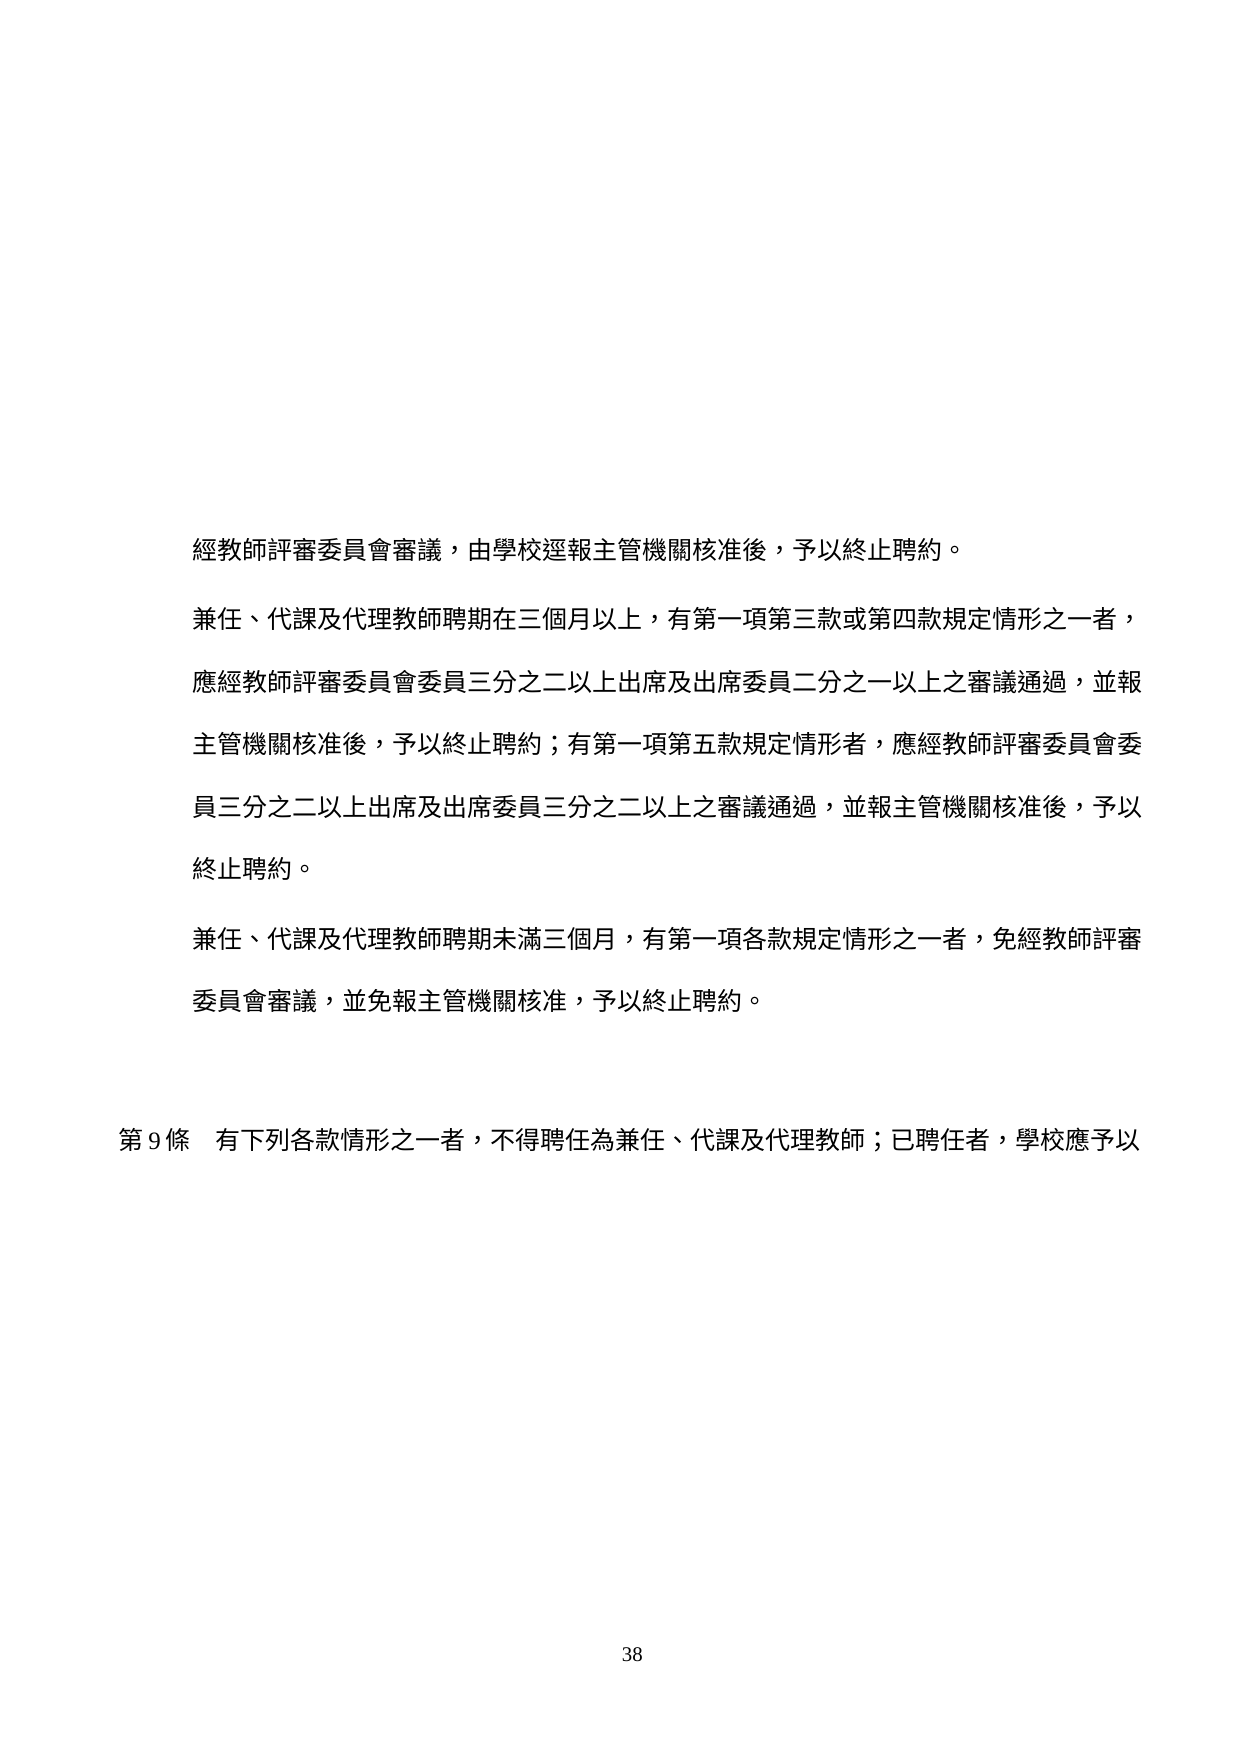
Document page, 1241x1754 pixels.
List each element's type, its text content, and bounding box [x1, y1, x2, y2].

text 經教師評審委員會審議，由學校逕報主管機關核准後，予以終止聘約。 [192, 507, 1146, 569]
text 兼任、代課及代理教師聘期在三個月以上，有第一項第三款或第四款規定情形之一者，應經教師評審委員會委員三分之二以上出席及出席委員二分之一以上之審議通過，並報主管機關核准後，予以終止聘約；有第一項第五款規定情形者，應經教師評審委員會委員三分之二以上出席及出席委員三分之二以上之審議通過，並報主管機關核准後，予以終止聘約。 [192, 576, 1146, 889]
text 第9條 有下列各款情形之一者，不得聘任為兼任、代課及代理教師；已聘任者，學校應予以 [118, 1097, 1146, 1159]
text 兼任、代課及代理教師聘期未滿三個月，有第一項各款規定情形之一者，免經教師評審委員會審議，並免報主管機關核准，予以終止聘約。 [192, 896, 1146, 1021]
